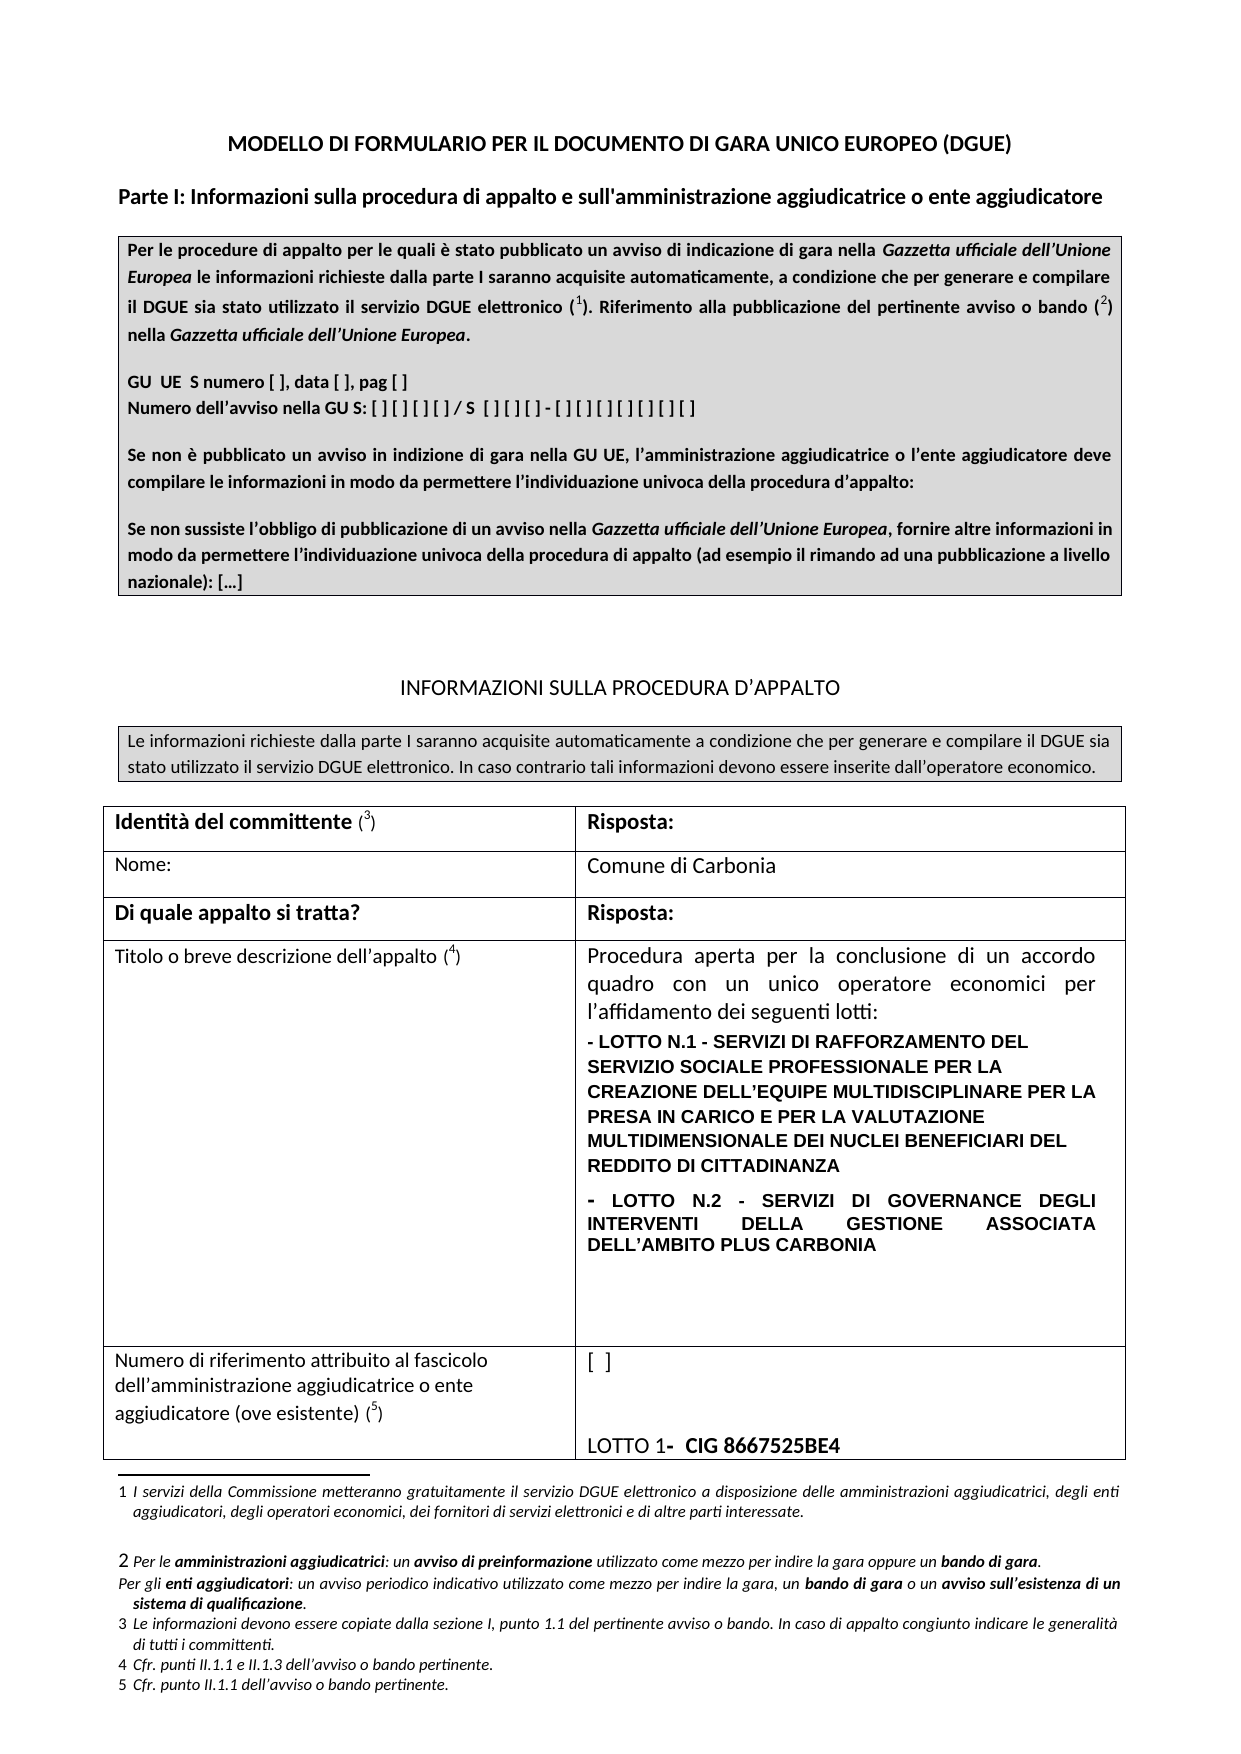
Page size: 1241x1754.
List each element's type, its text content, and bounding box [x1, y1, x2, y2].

table_cell Risposta: [576, 898, 1125, 940]
table_cell Comune di Carbonia [576, 852, 1125, 897]
table_cell Numero di riferimento attribuito al fascicolo dell’amministrazione aggiudicatrice o ente aggiudicatore (ove esistente) () CIG CUP (ove previsto) [104, 1347, 575, 1459]
table_cell Procedura aperta per la conclusione di un accordo quadro con un unico operatore economici per l’affidamento dei seguenti lotti: - LOTTO N.1 - SERVIZI DI RAFFORZAMENTO DEL SERVIZIO SOCIALE PROFESSIONALE PER LA CREAZIONE DELL’EQUIPE MULTIDISCIPLINARE PER LA PRESA IN CARICO E PER LA VALUTAZIONE MULTIDIMENSIONALE DEI NUCLEI BENEFICIARI DEL REDDITO DI CITTADINANZA - LOTTO N.2 - SERVIZI DI GOVERNANCE DEGLI INTERVENTI DELLA GESTIONE ASSOCIATA DELL’AMBITO PLUS CARBONIA [576, 941, 1125, 1346]
table_header Identità del committente () [104, 807, 575, 851]
table_cell Nome: [104, 852, 575, 897]
text Per le amministrazioni aggiudicatrici: un avviso di preinformazione utilizzato come mezzo per indire la gara oppure un bando di gara. [118, 1547, 1122, 1573]
text Per gli enti aggiudicatori: un avviso periodico indicativo utilizzato come mezzo per indire la gara, un bando di gara o un avviso sull’esistenza di un sistema di qualificazione. [118, 1573, 1122, 1613]
table_cell Titolo o breve descrizione dell’appalto () [104, 941, 575, 1346]
text Le informazioni richieste dalla parte I saranno acquisite automaticamente a condizione che per generare e compilare il DGUE sia stato utilizzato il servizio DGUE elettronico. In caso contrario tali informazioni devono essere inserite dall’operatore economico. [119, 727, 1121, 781]
text GU UE S numero [ ], data [ ], pag [ ] Numero dell’avviso nella GU S: [ ] [ ] [ ] [ ] / S [ ] [ ] [ ] - [ ] [ ] [ ] [ ] [ ] [ ] [ ] [119, 367, 1121, 419]
text Se non sussiste l’obbligo di pubblicazione di un avviso nella Gazzetta ufficiale dell’Unione Europea, fornire altre informazioni in modo da permettere l’individuazione univoca della procedura di appalto (ad esempio il rimando ad una pubblicazione a livello nazionale): […] [119, 514, 1121, 595]
text INFORMAZIONI SULLA PROCEDURA D’APPALTO [103, 673, 1137, 701]
table_cell [ ] LOTTO 1- CIG 8667525BE4 [576, 1347, 1125, 1459]
text Se non è pubblicato un avviso in indizione di gara nella GU UE, l’amministrazione aggiudicatrice o l’ente aggiudicatore deve compilare le informazioni in modo da permettere l’individuazione univoca della procedura d’appalto: [119, 440, 1121, 493]
text I servizi della Commissione metteranno gratuitamente il servizio DGUE elettronico a disposizione delle amministrazioni aggiudicatrici, degli enti aggiudicatori, degli operatori economici, dei fornitori di servizi elettronici e di altre parti interessate. [118, 1481, 1122, 1522]
text Per le procedure di appalto per le quali è stato pubblicato un avviso di indicazione di gara nella Gazzetta ufficiale dell’Unione Europea le informazioni richieste dalla parte I saranno acquisite automaticamente, a condizione che per generare e compilare il DGUE sia stato utilizzato il servizio DGUE elettronico (). Riferimento alla pubblicazione del pertinente avviso o bando () nella Gazzetta ufficiale dell’Unione Europea. [119, 237, 1121, 346]
text Parte I: Informazioni sulla procedura di appalto e sull'amministrazione aggiudicatrice o ente aggiudicatore [118, 182, 1122, 211]
table_cell Di quale appalto si tratta? [104, 898, 575, 940]
text MODELLO DI FORMULARIO PER IL DOCUMENTO DI GARA UNICO EUROPEO (DGUE) [118, 129, 1122, 157]
table_header Risposta: [576, 807, 1125, 851]
